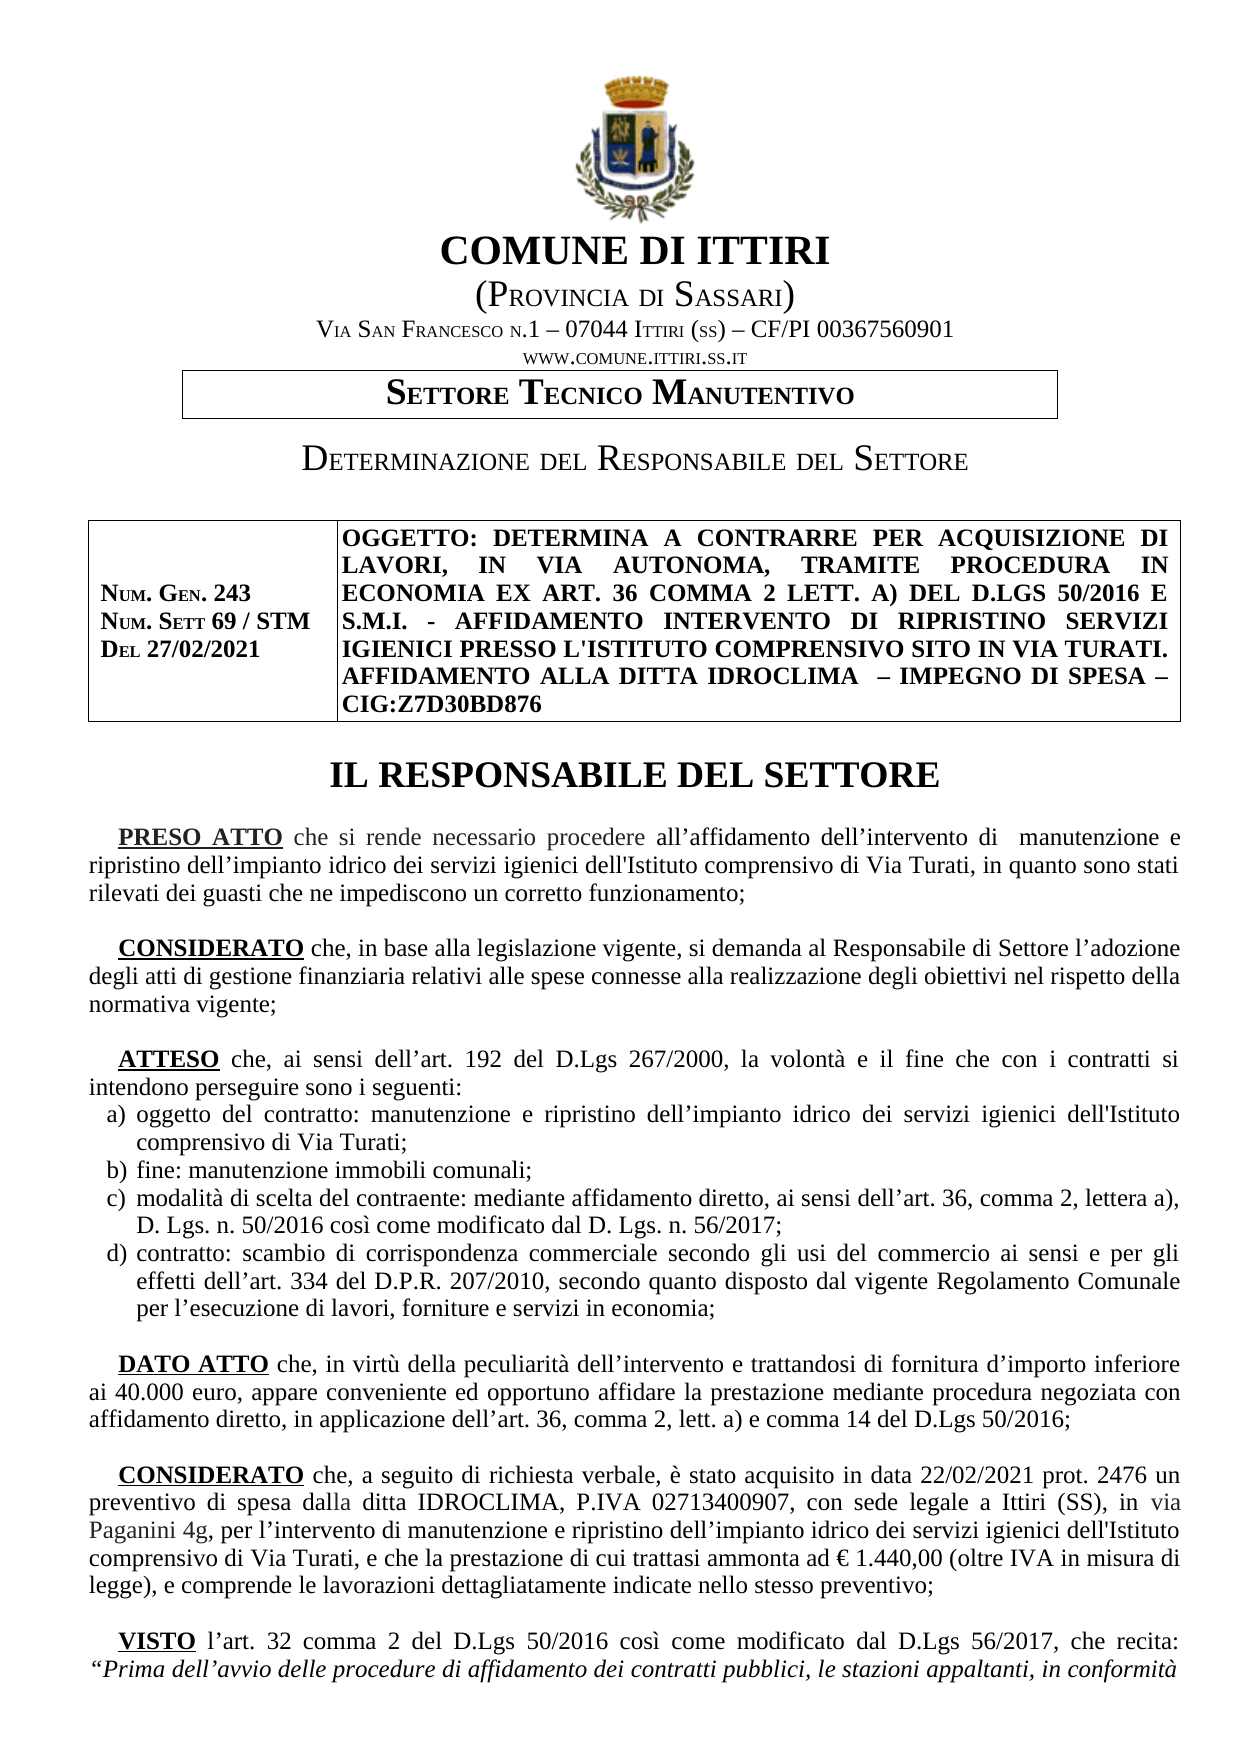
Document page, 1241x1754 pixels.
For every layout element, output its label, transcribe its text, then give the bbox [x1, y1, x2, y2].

text PRESO ATTO che si rende necessario procedere all’affidamento dell’intervento di manutenzione e ripristino dell’impianto idrico dei servizi igienici dell'Istituto comprensivo di Via Turati, in quanto sono stati rilevati dei guasti che ne impediscono un corretto funzionamento; [89, 823, 1181, 907]
subtitle COMUNE DI ITTIRI [89, 227, 1181, 273]
text d) contratto: scambio di corrispondenza commerciale secondo gli usi del commercio ai sensi e per gli effetti dell’art. 334 del D.P.R. 207/2010, secondo quanto disposto dal vigente Regolamento Comunale per l’esecuzione di lavori, forniture e servizi in economia; [106, 1239, 1181, 1322]
table_header OGGETTO: DETERMINA A CONTRARRE PER ACQUISIZIONE DI LAVORI, IN VIA AUTONOMA, TRAMITE PROCEDURA IN ECONOMIA EX ART. 36 COMMA 2 LETT. A) DEL D.LGS 50/2016 E S.M.I. - AFFIDAMENTO INTERVENTO DI RIPRISTINO SERVIZI IGIENICI PRESSO L'ISTITUTO COMPRENSIVO SITO IN VIA TURATI. AFFIDAMENTO ALLA DITTA IDROCLIMA – IMPEGNO DI SPESA – CIG:Z7D30BD876 [338, 521, 1180, 721]
table_header Num. Gen. 243 Num. Sett 69 / STM Del 27/02/2021 [89, 521, 337, 721]
text CONSIDERATO che, a seguito di richiesta verbale, è stato acquisito in data 22/02/2021 prot. 2476 un preventivo di spesa dalla ditta IDROCLIMA, P.IVA 02713400907, con sede legale a Ittiri (SS), in via Paganini 4g, per l’intervento di manutenzione e ripristino dell’impianto idrico dei servizi igienici dell'Istituto comprensivo di Via Turati, e che la prestazione di cui trattasi ammonta ad € 1.440,00 (oltre IVA in misura di legge), e comprende le lavorazioni dettagliatamente indicate nello stesso preventivo; [89, 1461, 1181, 1599]
table_header Settore Tecnico Manutentivo [183, 371, 1057, 417]
picture [571, 71, 699, 227]
table_header [108, 370, 182, 417]
text a) oggetto del contratto: manutenzione e ripristino dell’impianto idrico dei servizi igienici dell'Istituto comprensivo di Via Turati; [106, 1101, 1181, 1156]
text ATTESO che, ai sensi dell’art. 192 del D.Lgs 267/2000, la volontà e il fine che con i contratti si intendono perseguire sono i seguenti: [89, 1045, 1181, 1101]
text (Provincia di Sassari) [89, 273, 1181, 315]
text CONSIDERATO che, in base alla legislazione vigente, si demanda al Responsabile di Settore l’adozione degli atti di gestione finanziaria relativi alle spese connesse alla realizzazione degli obiettivi nel rispetto della normativa vigente; [89, 934, 1181, 1017]
subtitle Determinazione del Responsabile del Settore [89, 437, 1181, 478]
text IL RESPONSABILE DEL SETTORE [89, 754, 1181, 796]
table_header [1058, 370, 1101, 417]
text www.comune.ittiri.ss.it [89, 342, 1181, 370]
text Via San Francesco n.1 – 07044 Ittiri (ss) – CF/PI 00367560901 [89, 315, 1181, 342]
text VISTO l’art. 32 comma 2 del D.Lgs 50/2016 così come modificato dal D.Lgs 56/2017, che recita: “Prima dell’avvio delle procedure di affidamento dei contratti pubblici, le stazioni appaltanti, in conformità [89, 1627, 1181, 1682]
text DATO ATTO che, in virtù della peculiarità dell’intervento e trattandosi di fornitura d’importo inferiore ai 40.000 euro, appare conveniente ed opportuno affidare la prestazione mediante procedura negoziata con affidamento diretto, in applicazione dell’art. 36, comma 2, lett. a) e comma 14 del D.Lgs 50/2016; [89, 1350, 1181, 1433]
text b) fine: manutenzione immobili comunali; [106, 1156, 1181, 1184]
text c) modalità di scelta del contraente: mediante affidamento diretto, ai sensi dell’art. 36, comma 2, lettera a), D. Lgs. n. 50/2016 così come modificato dal D. Lgs. n. 56/2017; [106, 1184, 1181, 1239]
